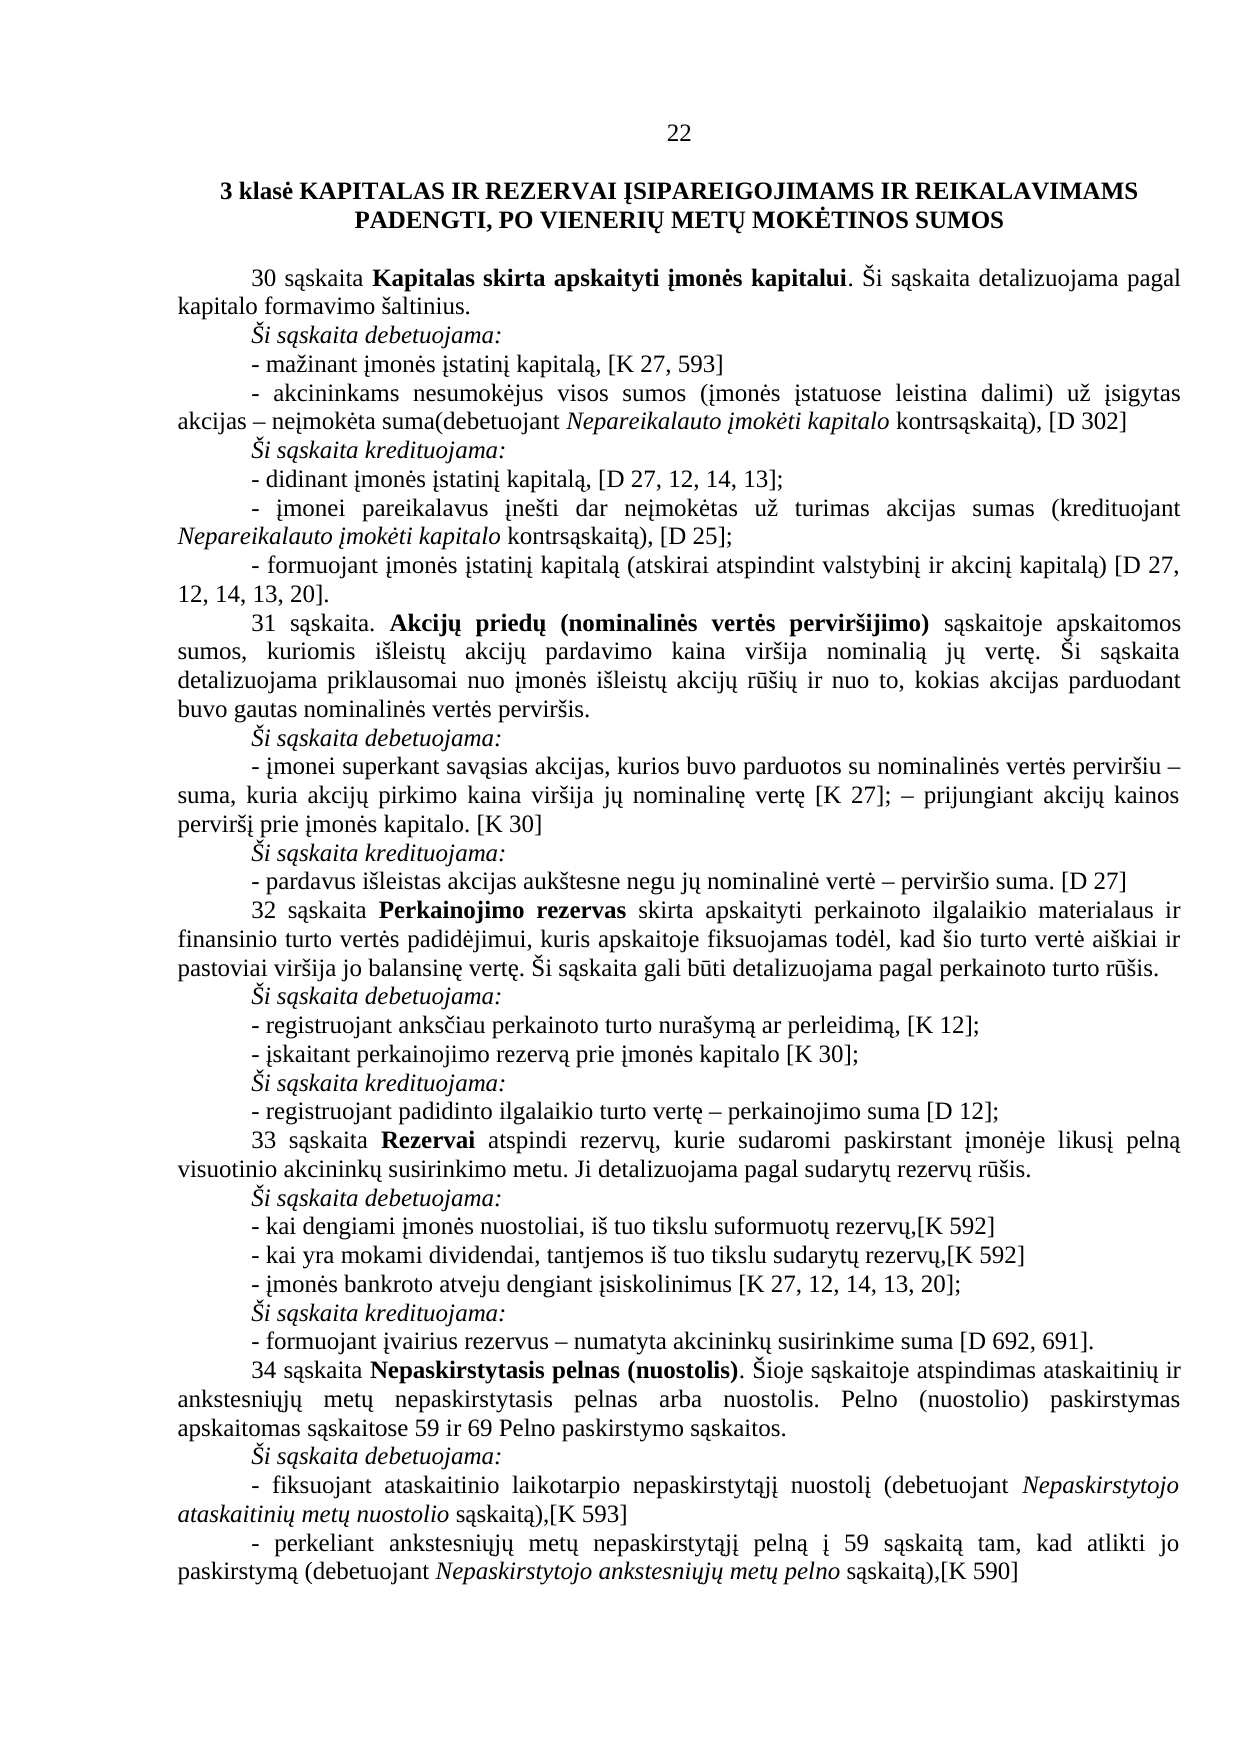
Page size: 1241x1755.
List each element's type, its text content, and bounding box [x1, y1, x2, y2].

text 3 klasė KAPITALAS IR REZERVAI ĮSIPAREIGOJIMAMS IR REIKALAVIMAMS PADENGTI, PO VIENERIŲ METŲ MOKĖTINOS SUMOS [177, 176, 1181, 234]
text - perkeliant ankstesniųjų metų nepaskirstytąjį pelną į 59 sąskaitą tam, kad atlikti jo paskirstymą (debetuojant Nepaskirstytojo ankstesniųjų metų pelno sąskaitą),[K 590] [177, 1528, 1181, 1585]
text - įmonei superkant savąsias akcijas, kurios buvo parduotos su nominalinės vertės perviršiu – suma, kuria akcijų pirkimo kaina viršija jų nominalinę vertę [K 27]; – prijungiant akcijų kainos perviršį prie įmonės kapitalo. [K 30] [177, 751, 1181, 838]
text Ši sąskaita debetuojama: [177, 981, 1181, 1010]
text Ši sąskaita debetuojama: [177, 723, 1181, 751]
text - didinant įmonės įstatinį kapitalą, [D 27, 12, 14, 13]; [177, 464, 1181, 493]
text 31 sąskaita. Akcijų priedų (nominalinės vertės perviršijimo) sąskaitoje apskaitomos sumos, kuriomis išleistų akcijų pardavimo kaina viršija nominalią jų vertę. Ši sąskaita detalizuojama priklausomai nuo įmonės išleistų akcijų rūšių ir nuo to, kokias akcijas parduodant buvo gautas nominalinės vertės perviršis. [177, 608, 1181, 723]
text Ši sąskaita kredituojama: [177, 1068, 1181, 1096]
text - įmonės bankroto atveju dengiant įsiskolinimus [K 27, 12, 14, 13, 20]; [177, 1269, 1181, 1298]
text - mažinant įmonės įstatinį kapitalą, [K 27, 593] [177, 349, 1181, 378]
text - kai dengiami įmonės nuostoliai, iš tuo tikslu suformuotų rezervų,[K 592] [177, 1211, 1181, 1240]
text Ši sąskaita debetuojama: [177, 1441, 1181, 1470]
text 30 sąskaita Kapitalas skirta apskaityti įmonės kapitalui. Ši sąskaita detalizuojama pagal kapitalo formavimo šaltinius. [177, 263, 1181, 320]
text - kai yra mokami dividendai, tantjemos iš tuo tikslu sudarytų rezervų,[K 592] [177, 1240, 1181, 1269]
text Ši sąskaita kredituojama: [177, 838, 1181, 866]
text - registruojant anksčiau perkainoto turto nurašymą ar perleidimą, [K 12]; [177, 1010, 1181, 1039]
text - įskaitant perkainojimo rezervą prie įmonės kapitalo [K 30]; [177, 1039, 1181, 1068]
text - formuojant įmonės įstatinį kapitalą (atskirai atspindint valstybinį ir akcinį kapitalą) [D 27, 12, 14, 13, 20]. [177, 550, 1181, 608]
text - fiksuojant ataskaitinio laikotarpio nepaskirstytąjį nuostolį (debetuojant Nepaskirstytojo ataskaitinių metų nuostolio sąskaitą),[K 593] [177, 1470, 1181, 1528]
text Ši sąskaita debetuojama: [177, 320, 1181, 349]
text 34 sąskaita Nepaskirstytasis pelnas (nuostolis). Šioje sąskaitoje atspindimas ataskaitinių ir ankstesniųjų metų nepaskirstytasis pelnas arba nuostolis. Pelno (nuostolio) paskirstymas apskaitomas sąskaitose 59 ir 69 Pelno paskirstymo sąskaitos. [177, 1355, 1181, 1441]
text - formuojant įvairius rezervus – numatyta akcininkų susirinkime suma [D 692, 691]. [177, 1326, 1181, 1355]
text - registruojant padidinto ilgalaikio turto vertę – perkainojimo suma [D 12]; [177, 1096, 1181, 1125]
text Ši sąskaita kredituojama: [177, 1298, 1181, 1326]
text - įmonei pareikalavus įnešti dar neįmokėtas už turimas akcijas sumas (kredituojant Nepareikalauto įmokėti kapitalo kontrsąskaitą), [D 25]; [177, 493, 1181, 550]
text 32 sąskaita Perkainojimo rezervas skirta apskaityti perkainoto ilgalaikio materialaus ir finansinio turto vertės padidėjimui, kuris apskaitoje fiksuojamas todėl, kad šio turto vertė aiškiai ir pastoviai viršija jo balansinę vertę. Ši sąskaita gali būti detalizuojama pagal perkainoto turto rūšis. [177, 895, 1181, 981]
text - pardavus išleistas akcijas aukštesne negu jų nominalinė vertė – perviršio suma. [D 27] [177, 866, 1181, 895]
text - akcininkams nesumokėjus visos sumos (įmonės įstatuose leistina dalimi) už įsigytas akcijas – neįmokėta suma(debetuojant Nepareikalauto įmokėti kapitalo kontrsąskaitą), [D 302] [177, 378, 1181, 435]
text Ši sąskaita debetuojama: [177, 1183, 1181, 1211]
text 33 sąskaita Rezervai atspindi rezervų, kurie sudaromi paskirstant įmonėje likusį pelną visuotinio akcininkų susirinkimo metu. Ji detalizuojama pagal sudarytų rezervų rūšis. [177, 1125, 1181, 1183]
text Ši sąskaita kredituojama: [177, 435, 1181, 464]
